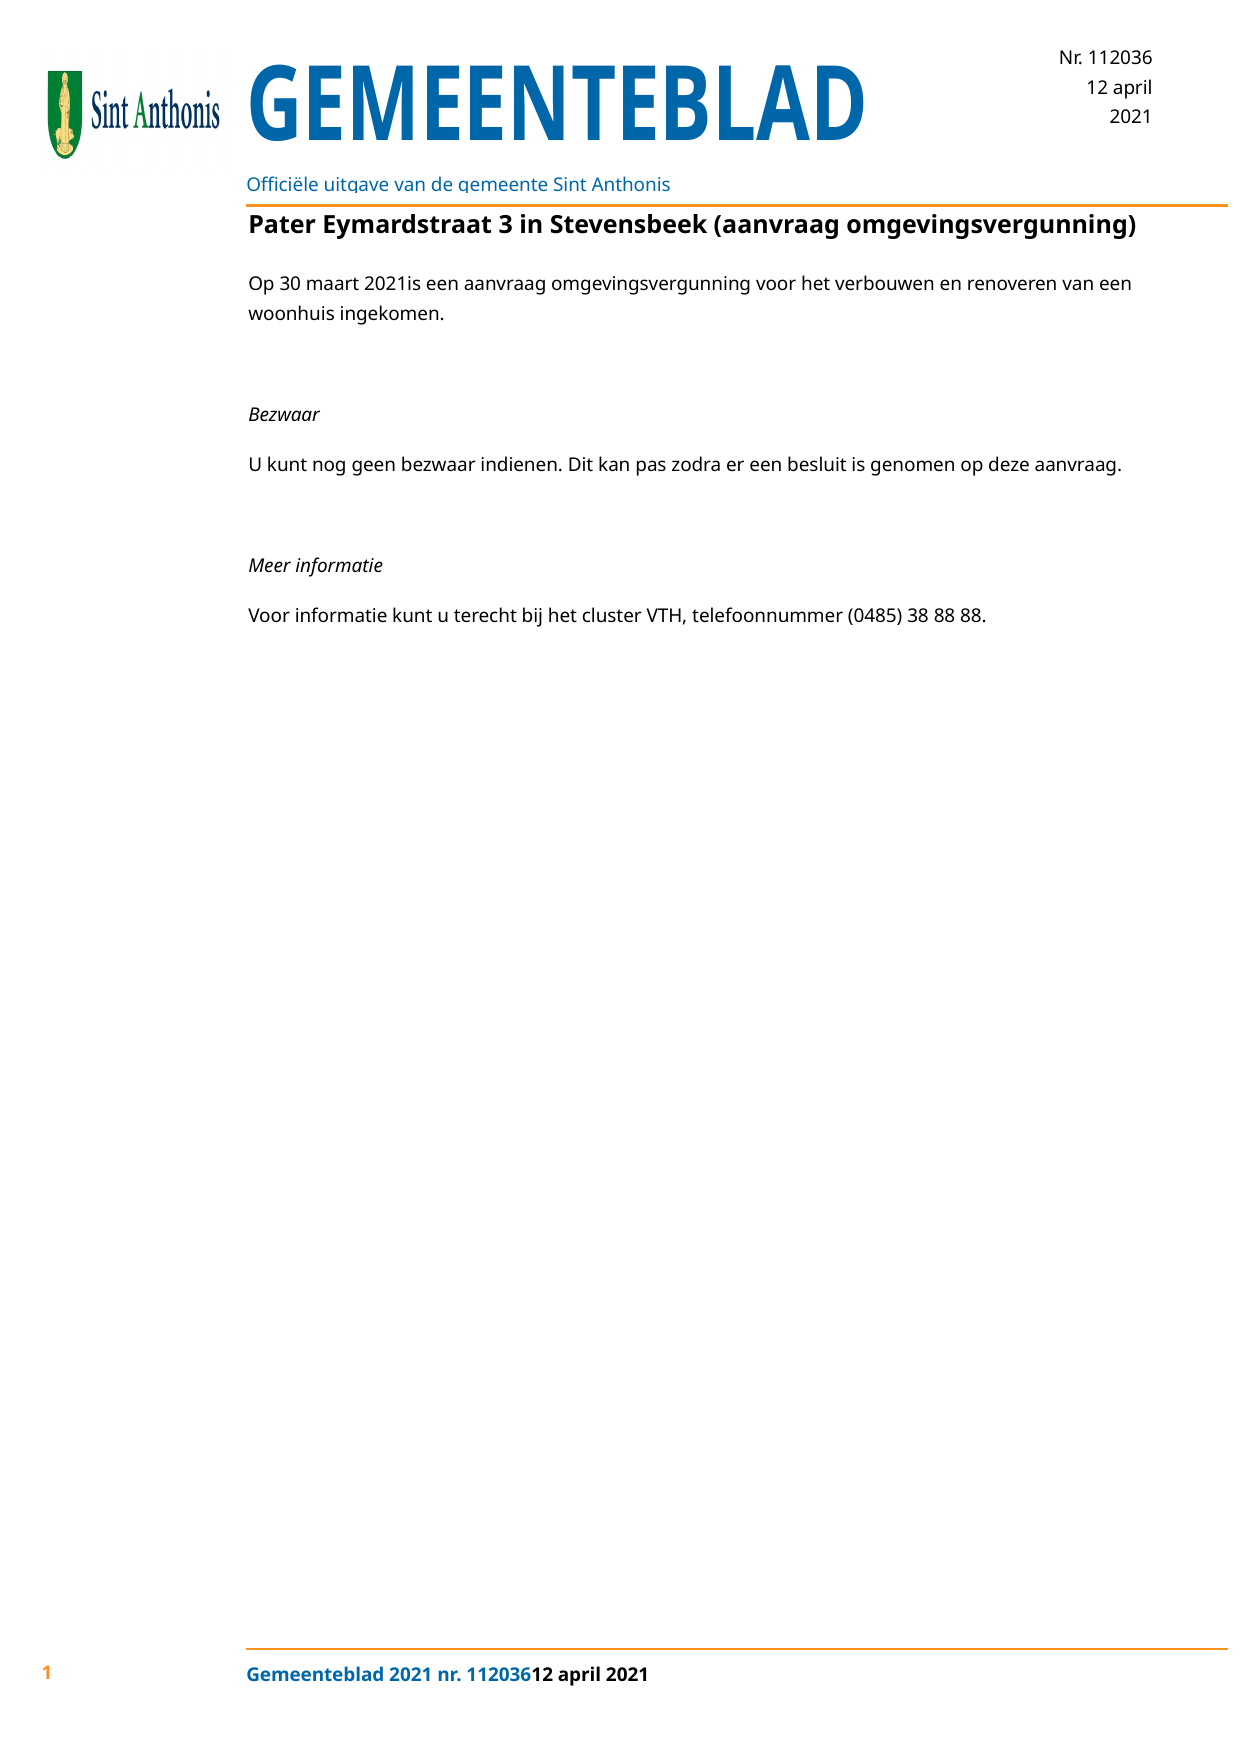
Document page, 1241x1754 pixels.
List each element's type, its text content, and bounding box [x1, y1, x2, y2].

text Voor informatie kunt u terecht bij het cluster VTH, telefoonnummer (0485) 38 88 88. [248, 602, 1152, 628]
picture [41, 47, 231, 172]
text Pater Eymardstraat 3 in Stevensbeek (aanvraag omgevingsvergunning) [248, 207, 1152, 241]
text Op 30 maart 2021is een aanvraag omgevingsvergunning voor het verbouwen en renoveren van een woonhuis ingekomen. [248, 270, 1152, 326]
text Meer informatie [248, 552, 1152, 578]
text Bezwaar [248, 401, 1152, 426]
text U kunt nog geen bezwaar indienen. Dit kan pas zodra er een besluit is genomen op deze aanvraag. [248, 451, 1152, 477]
